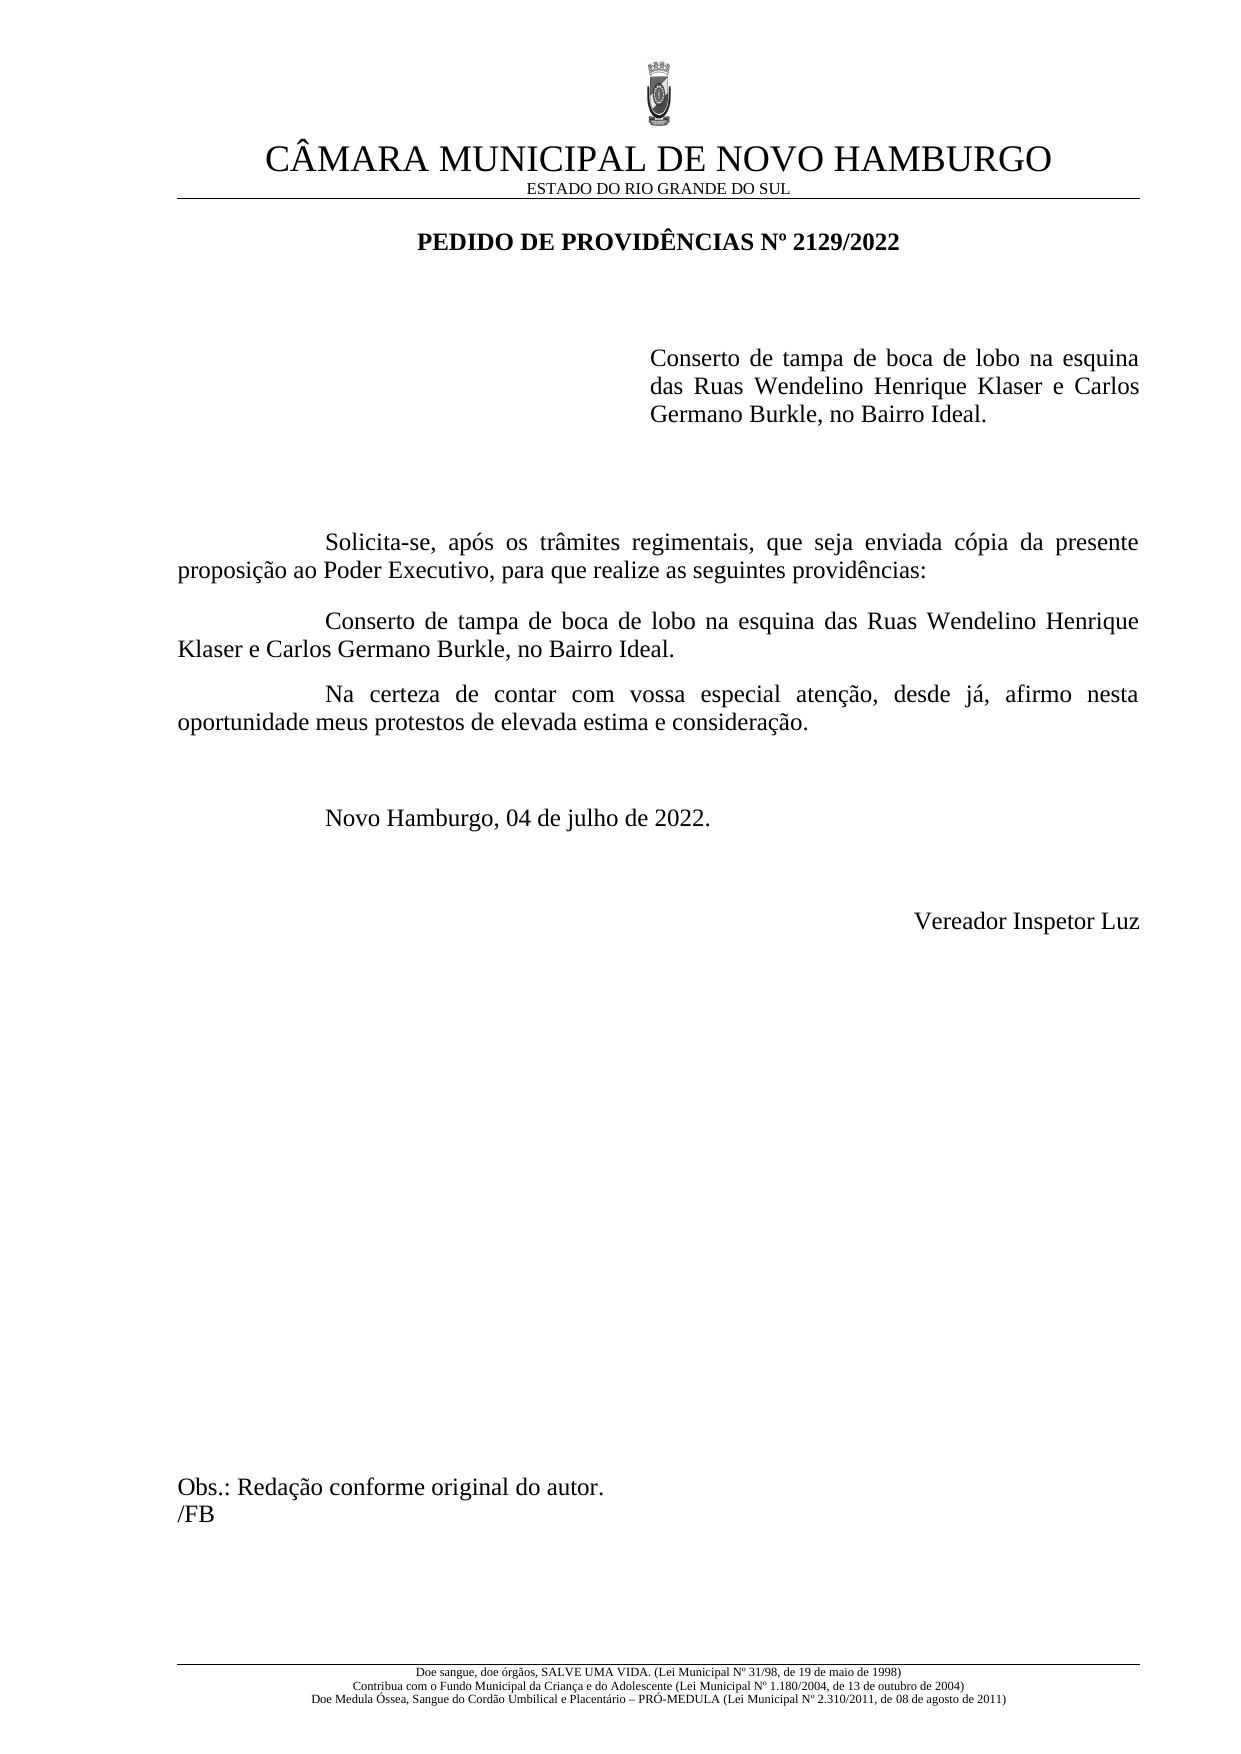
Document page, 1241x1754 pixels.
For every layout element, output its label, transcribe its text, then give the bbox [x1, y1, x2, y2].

text Na certeza de contar com vossa especial atenção, desde já, afirmo nesta oportunidade meus protestos de elevada estima e consideração. [177, 680, 1140, 736]
text Vereador Inspetor Luz [177, 907, 1140, 935]
text Novo Hamburgo, 04 de julho de 2022. [177, 804, 1140, 832]
text Conserto de tampa de boca de lobo na esquina das Ruas Wendelino Henrique Klaser e Carlos Germano Burkle, no Bairro Ideal. [650, 344, 1140, 428]
text Solicita-se, após os trâmites regimentais, que seja enviada cópia da presente proposição ao Poder Executivo, para que realize as seguintes providências: [177, 528, 1140, 583]
text /FB [177, 1501, 1140, 1528]
text Conserto de tampa de boca de lobo na esquina das Ruas Wendelino Henrique Klaser e Carlos Germano Burkle, no Bairro Ideal. [177, 607, 1140, 662]
text Obs.: Redação conforme original do autor. [177, 1473, 1140, 1501]
text PEDIDO DE PROVIDÊNCIAS Nº 2129/2022 [177, 228, 1140, 256]
